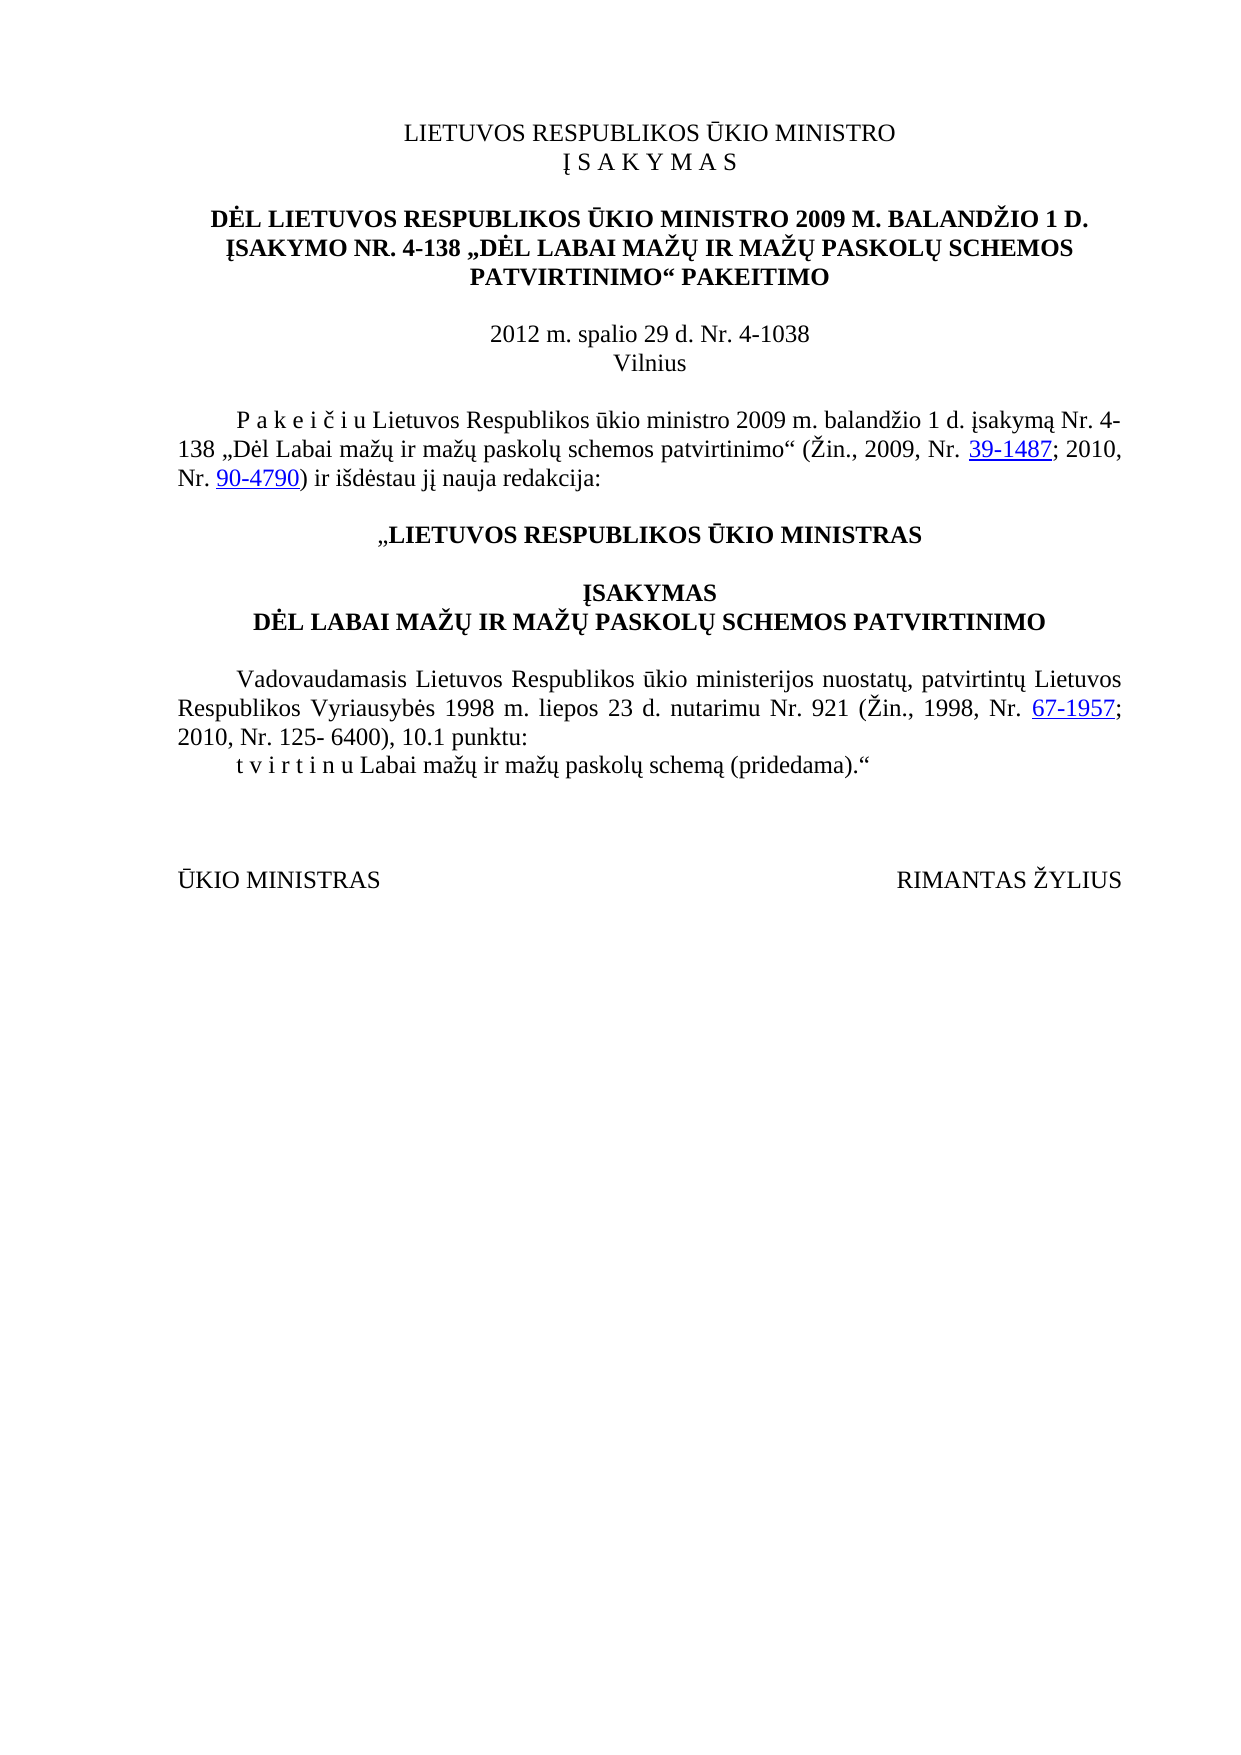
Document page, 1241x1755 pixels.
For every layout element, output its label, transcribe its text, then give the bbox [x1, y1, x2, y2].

text P a k e i č i u Lietuvos Respublikos ūkio ministro 2009 m. balandžio 1 d. įsakymą Nr. 4-138 „Dėl Labai mažų ir mažų paskolų schemos patvirtinimo“ (Žin., 2009, Nr. 39-1487; 2010, Nr. 90-4790) ir išdėstau jį nauja redakcija: [177, 406, 1122, 492]
text LIETUVOS RESPUBLIKOS ŪKIO MINISTRO [177, 118, 1122, 147]
text Ūkio ministras Rimantas Žylius [177, 866, 1122, 894]
text t v i r t i n u Labai mažų ir mažų paskolų schemą (pridedama).“ [177, 751, 1122, 779]
text DĖL LABAI MAŽŲ IR MAŽŲ PASKOLŲ schemos patvirtinimo [177, 607, 1122, 636]
text Vadovaudamasis Lietuvos Respublikos ūkio ministerijos nuostatų, patvirtintų Lietuvos Respublikos Vyriausybės 1998 m. liepos 23 d. nutarimu Nr. 921 (Žin., 1998, Nr. 67-1957; 2010, Nr. 125- 6400), 10.1 punktu: [177, 664, 1122, 751]
text Į S A K Y M A S [177, 147, 1122, 176]
text „LIETUVOS RESPUBLIKOS ŪKIO MINISTRAS [177, 521, 1122, 549]
text Vilnius [177, 348, 1122, 377]
text DĖL LIETUVOS RESPUBLIKOS ŪKIO MINISTRO 2009 m. BALANDŽIO 1 d. ĮSAKYMO Nr. 4-138 „DĖL LABAI MAŽŲ IR MAŽŲ PASKOLŲ schemos patvirtinimo“ PAKEITIMO [177, 204, 1122, 291]
text įsaKYmas [177, 578, 1122, 607]
text 2012 m. spalio 29 d. Nr. 4-1038 [177, 319, 1122, 348]
